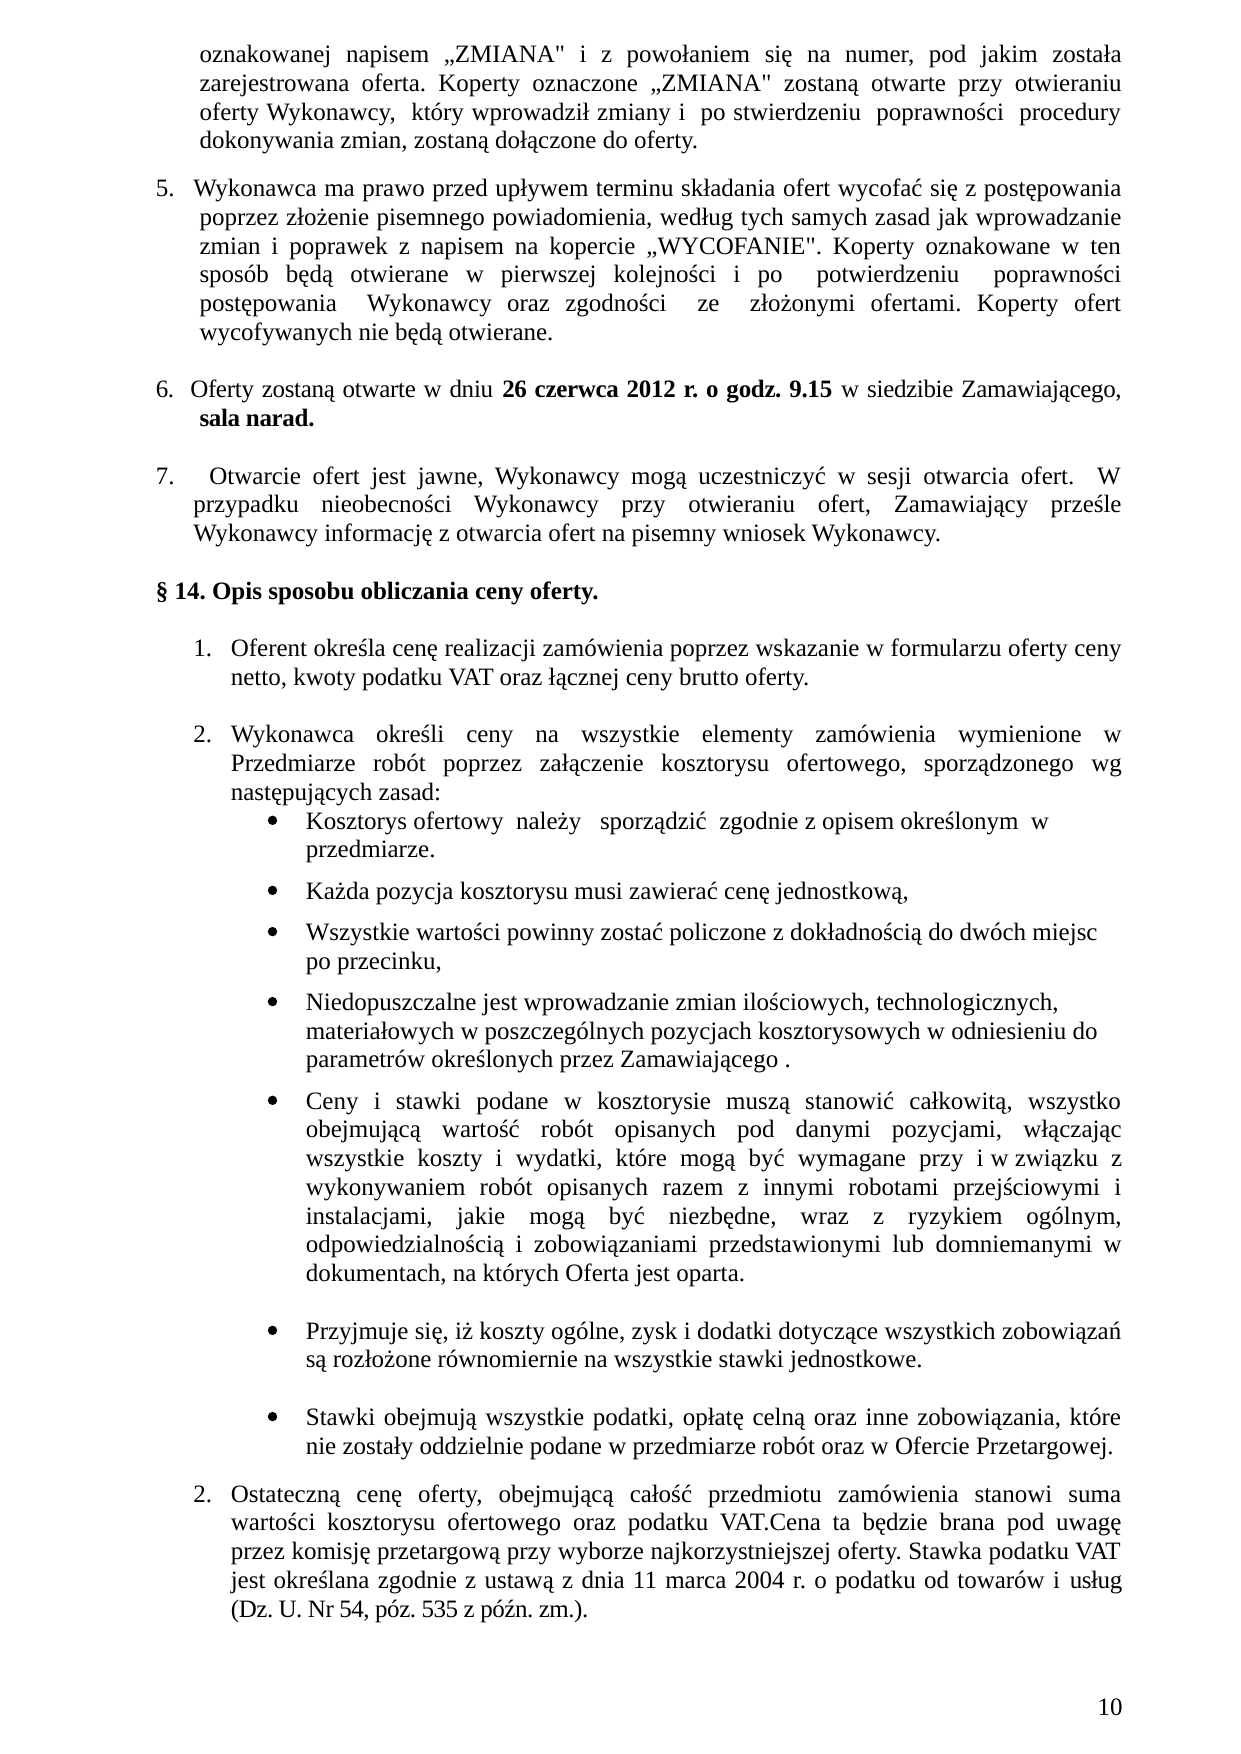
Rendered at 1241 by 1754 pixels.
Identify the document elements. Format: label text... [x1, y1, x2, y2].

list Wykonawca określi ceny na wszystkie elementy zamówienia wymienione w Przedmiarze robót poprzez załączenie kosztorysu ofertowego, sporządzonego wg następujących zasad: [193, 719, 1122, 806]
text 7. Otwarcie ofert jest jawne, Wykonawcy mogą uczestniczyć w sesji otwarcia ofert. W przypadku nieobecności Wykonawcy przy otwieraniu ofert, Zamawiający prześle Wykonawcy informację z otwarcia ofert na pisemny wniosek Wykonawcy. [156, 461, 1122, 547]
text § 14. Opis sposobu obliczania ceny oferty. [118, 576, 1122, 604]
list Kosztorys ofertowy należy sporządzić zgodnie z opisem określonym w przedmiarze. [268, 806, 1122, 863]
list Niedopuszczalne jest wprowadzanie zmian ilościowych, technologicznych, materiałowych w poszczególnych pozycjach kosztorysowych w odniesieniu do parametrów określonych przez Zamawiającego . [268, 987, 1122, 1073]
list Oferent określa cenę realizacji zamówienia poprzez wskazanie w formularzu oferty ceny netto, kwoty podatku VAT oraz łącznej ceny brutto oferty. [193, 633, 1122, 691]
list Wszystkie wartości powinny zostać policzone z dokładnością do dwóch miejsc po przecinku, [268, 917, 1122, 974]
text oznakowanej napisem „ZMIANA" i z powołaniem się na numer, pod jakim została zarejestrowana oferta. Koperty oznaczone „ZMIANA" zostaną otwarte przy otwieraniu oferty Wykonawcy, który wprowadził zmiany i po stwierdzeniu poprawności procedury dokonywania zmian, zostaną dołączone do oferty. [156, 39, 1122, 154]
text 6. Oferty zostaną otwarte w dniu 26 czerwca 2012 r. o godz. 9.15 w siedzibie Zamawiającego, sala narad. [156, 374, 1122, 432]
list Ceny i stawki podane w kosztorysie muszą stanowić całkowitą, wszystko obejmującą wartość robót opisanych pod danymi pozycjami, włączając wszystkie koszty i wydatki, które mogą być wymagane przy i w związku z wykonywaniem robót opisanych razem z innymi robotami przejściowymi i instalacjami, jakie mogą być niezbędne, wraz z ryzykiem ogólnym, odpowiedzialnością i zobowiązaniami przedstawionymi lub domniemanymi w dokumentach, na których Oferta jest oparta. [268, 1086, 1122, 1287]
list Przyjmuje się, iż koszty ogólne, zysk i dodatki dotyczące wszystkich zobowiązań są rozłożone równomiernie na wszystkie stawki jednostkowe. [268, 1316, 1122, 1373]
list Ostateczną cenę oferty, obejmującą całość przedmiotu zamówienia stanowi suma wartości kosztorysu ofertowego oraz podatku VAT.Cena ta będzie brana pod uwagę przez komisję przetargową przy wyborze najkorzystniejszej oferty. Stawka podatku VAT jest określana zgodnie z ustawą z dnia 11 marca 2004 r. o podatku od towarów i usług (Dz. U. Nr 54, póz. 535 z późn. zm.). [193, 1479, 1122, 1622]
list Stawki obejmują wszystkie podatki, opłatę celną oraz inne zobowiązania, które nie zostały oddzielnie podane w przedmiarze robót oraz w Ofercie Przetargowej. [268, 1402, 1122, 1459]
list Każda pozycja kosztorysu musi zawierać cenę jednostkową, [268, 876, 1122, 904]
list Wykonawca ma prawo przed upływem terminu składania ofert wycofać się z postępowania poprzez złożenie pisemnego powiadomienia, według tych samych zasad jak wprowadzanie zmian i poprawek z napisem na kopercie „WYCOFANIE". Koperty oznakowane w ten sposób będą otwierane w pierwszej kolejności i po potwierdzeniu poprawności postępowania Wykonawcy oraz zgodności ze złożonymi ofertami. Koperty ofert wycofywanych nie będą otwierane. [156, 173, 1122, 346]
